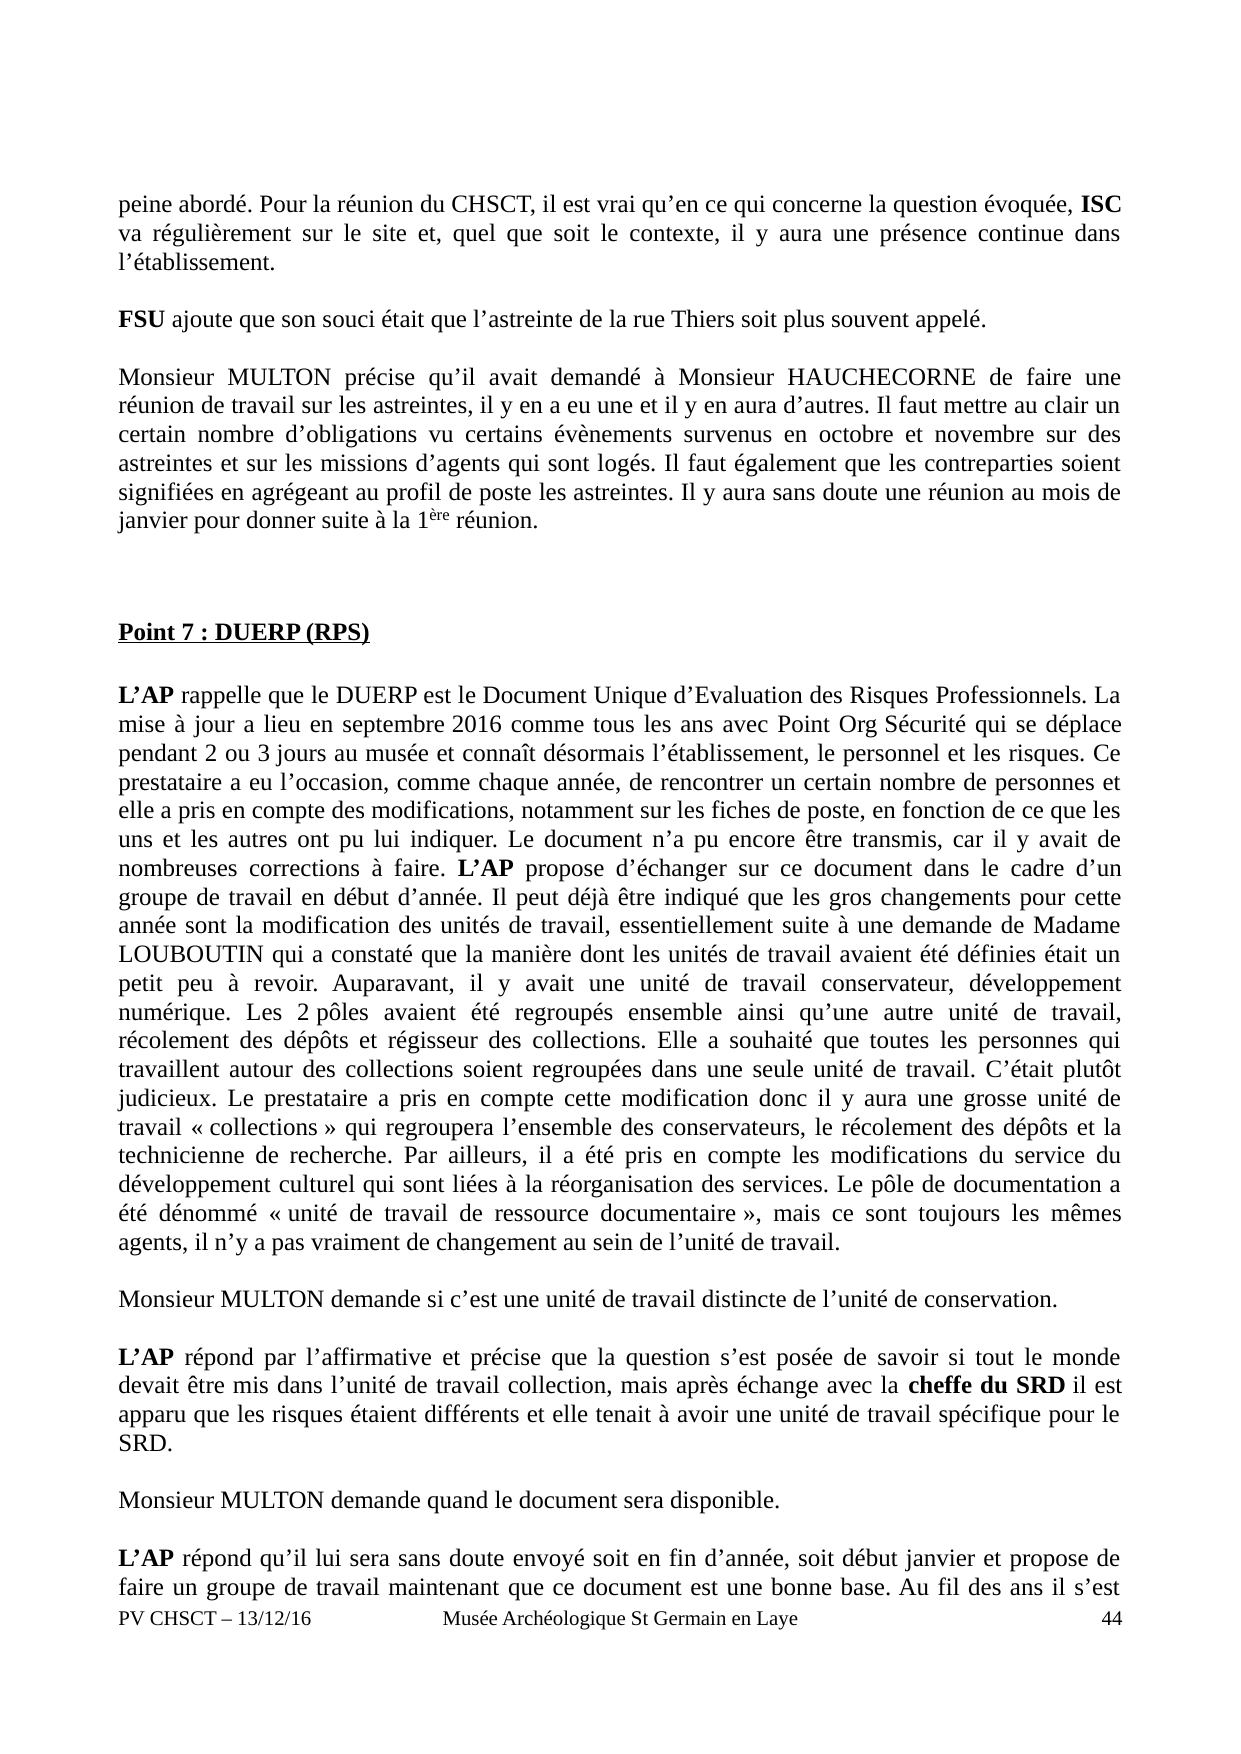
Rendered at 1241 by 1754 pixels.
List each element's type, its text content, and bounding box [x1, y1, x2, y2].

text L’AP répond par l’affirmative et précise que la question s’est posée de savoir si tout le monde devait être mis dans l’unité de travail collection, mais après échange avec la cheffe du SRD il est apparu que les risques étaient différents et elle tenait à avoir une unité de travail spécifique pour le SRD. [118, 1342, 1122, 1457]
text L’AP répond qu’il lui sera sans doute envoyé soit en fin d’année, soit début janvier et propose de faire un groupe de travail maintenant que ce document est une bonne base. Au fil des ans il s’est [118, 1543, 1122, 1600]
text Monsieur MULTON demande si c’est une unité de travail distincte de l’unité de conservation. [118, 1284, 1122, 1313]
text Monsieur MULTON demande quand le document sera disponible. [118, 1485, 1122, 1514]
subtitle Point 7 : DUERP (RPS) [118, 617, 1122, 645]
text Monsieur MULTON précise qu’il avait demandé à Monsieur HAUCHECORNE de faire une réunion de travail sur les astreintes, il y en a eu une et il y en aura d’autres. Il faut mettre au clair un certain nombre d’obligations vu certains évènements survenus en octobre et novembre sur des astreintes et sur les missions d’agents qui sont logés. Il faut également que les contreparties soient signifiées en agrégeant au profil de poste les astreintes. Il y aura sans doute une réunion au mois de janvier pour donner suite à la 1ère réunion. [118, 362, 1122, 534]
text L’AP rappelle que le DUERP est le Document Unique d’Evaluation des Risques Professionnels. La mise à jour a lieu en septembre 2016 comme tous les ans avec Point Org Sécurité qui se déplace pendant 2 ou 3 jours au musée et connaît désormais l’établissement, le personnel et les risques. Ce prestataire a eu l’occasion, comme chaque année, de rencontrer un certain nombre de personnes et elle a pris en compte des modifications, notamment sur les fiches de poste, en fonction de ce que les uns et les autres ont pu lui indiquer. Le document n’a pu encore être transmis, car il y avait de nombreuses corrections à faire. L’AP propose d’échanger sur ce document dans le cadre d’un groupe de travail en début d’année. Il peut déjà être indiqué que les gros changements pour cette année sont la modification des unités de travail, essentiellement suite à une demande de Madame LOUBOUTIN qui a constaté que la manière dont les unités de travail avaient été définies était un petit peu à revoir. Auparavant, il y avait une unité de travail conservateur, développement numérique. Les 2 pôles avaient été regroupés ensemble ainsi qu’une autre unité de travail, récolement des dépôts et régisseur des collections. Elle a souhaité que toutes les personnes qui travaillent autour des collections soient regroupées dans une seule unité de travail. C’était plutôt judicieux. Le prestataire a pris en compte cette modification donc il y aura une grosse unité de travail « collections » qui regroupera l’ensemble des conservateurs, le récolement des dépôts et la technicienne de recherche. Par ailleurs, il a été pris en compte les modifications du service du développement culturel qui sont liées à la réorganisation des services. Le pôle de documentation a été dénommé « unité de travail de ressource documentaire », mais ce sont toujours les mêmes agents, il n’y a pas vraiment de changement au sein de l’unité de travail. [118, 680, 1122, 1255]
text peine abordé. Pour la réunion du CHSCT, il est vrai qu’en ce qui concerne la question évoquée, ISC va régulièrement sur le site et, quel que soit le contexte, il y aura une présence continue dans l’établissement. [118, 189, 1122, 275]
text FSU ajoute que son souci était que l’astreinte de la rue Thiers soit plus souvent appelé. [118, 304, 1122, 333]
